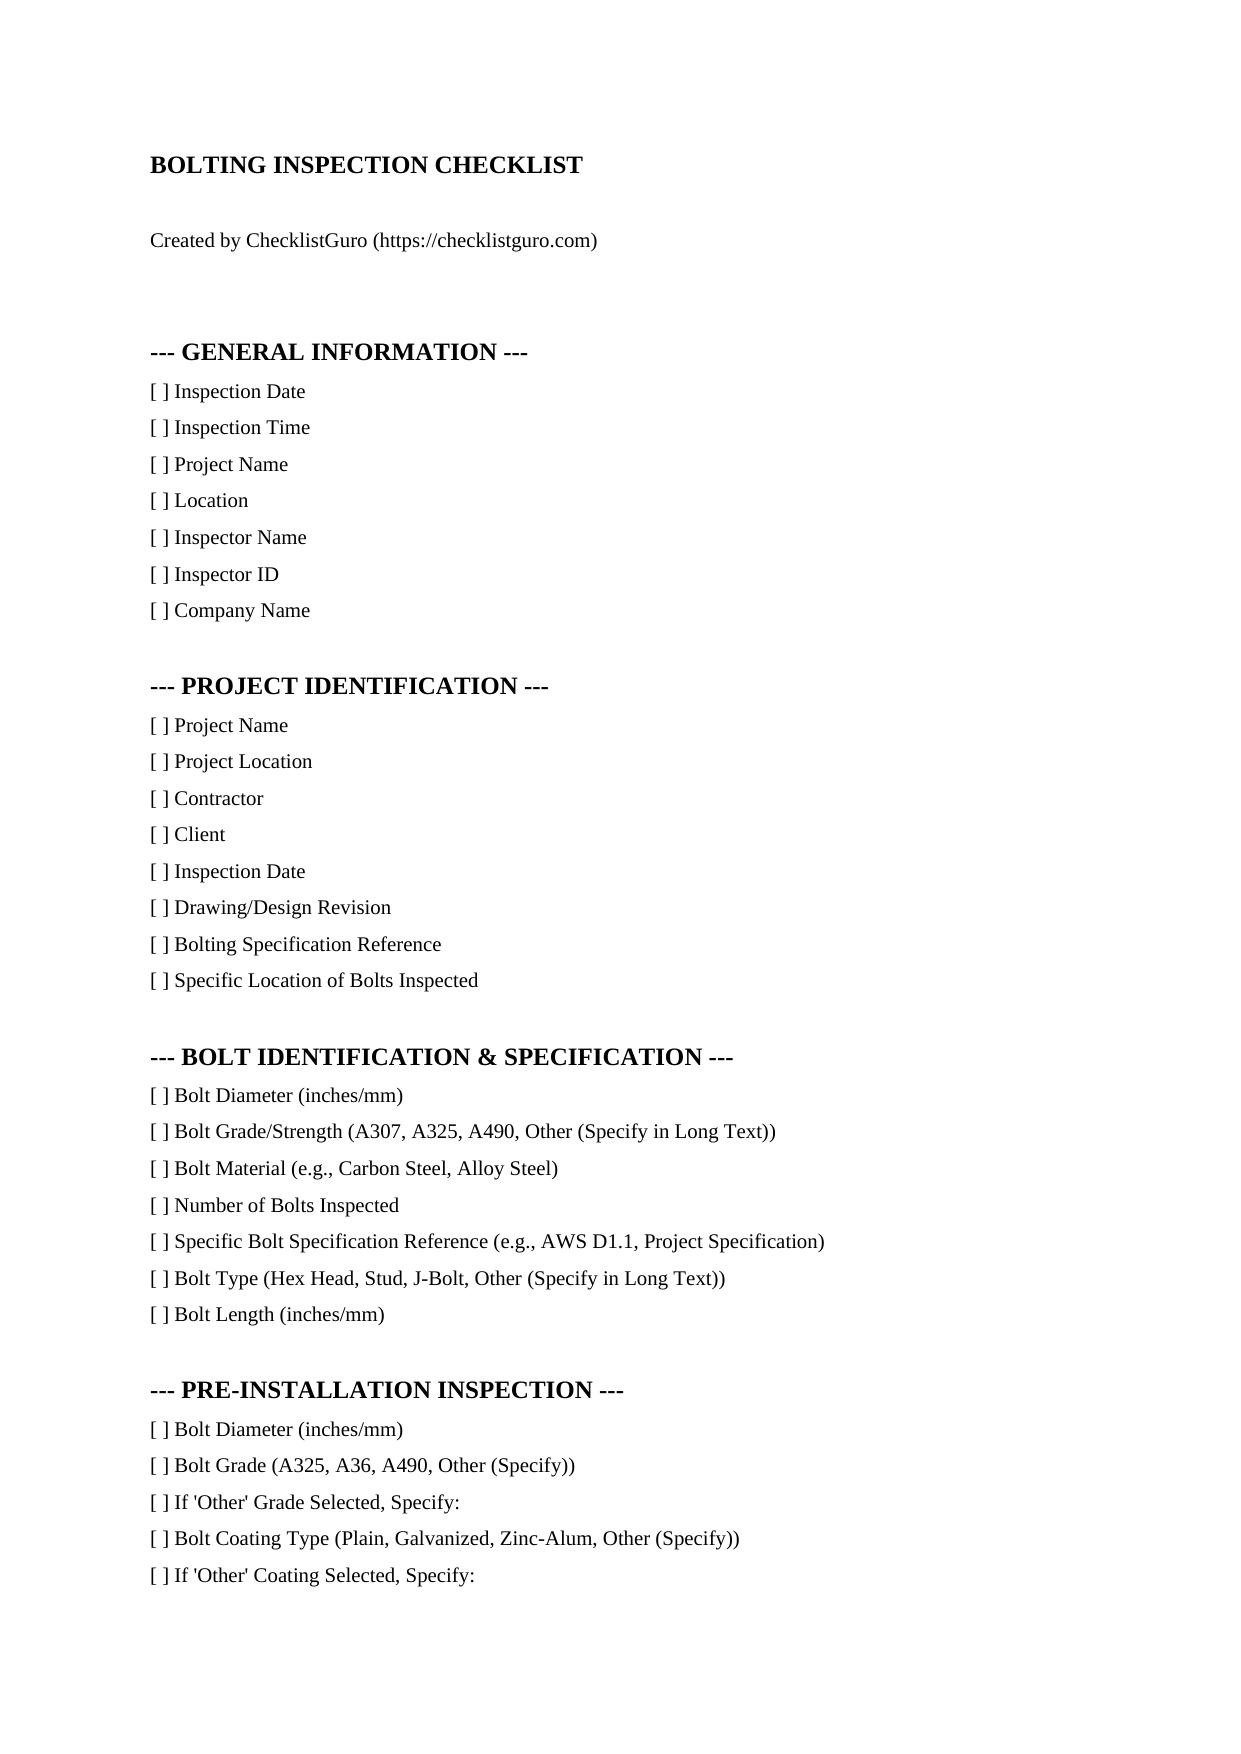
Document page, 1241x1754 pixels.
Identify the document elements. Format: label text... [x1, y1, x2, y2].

text [ ] Bolt Material (e.g., Carbon Steel, Alloy Steel) [150, 1156, 1090, 1180]
text [ ] Specific Bolt Specification Reference (e.g., AWS D1.1, Project Specification) [150, 1229, 1090, 1253]
text [ ] Specific Location of Bolts Inspected [150, 968, 1090, 992]
text [ ] Bolt Diameter (inches/mm) [150, 1417, 1090, 1441]
text [ ] Inspection Date [150, 859, 1090, 883]
text --- PROJECT IDENTIFICATION --- [150, 671, 1090, 700]
text [ ] Company Name [150, 598, 1090, 622]
text [ ] If 'Other' Grade Selected, Specify: [150, 1490, 1090, 1514]
text [ ] Bolt Type (Hex Head, Stud, J-Bolt, Other (Specify in Long Text)) [150, 1266, 1090, 1290]
text [ ] Inspection Time [150, 415, 1090, 439]
text [ ] Number of Bolts Inspected [150, 1192, 1090, 1217]
text [ ] Bolt Coating Type (Plain, Galvanized, Zinc-Alum, Other (Specify)) [150, 1526, 1090, 1550]
text [ ] Bolting Specification Reference [150, 932, 1090, 956]
text BOLTING INSPECTION CHECKLIST [150, 150, 1090, 179]
text [ ] If 'Other' Coating Selected, Specify: [150, 1563, 1090, 1587]
text [ ] Bolt Grade (A325, A36, A490, Other (Specify)) [150, 1453, 1090, 1477]
text [ ] Bolt Grade/Strength (A307, A325, A490, Other (Specify in Long Text)) [150, 1119, 1090, 1143]
text --- PRE-INSTALLATION INSPECTION --- [150, 1375, 1090, 1404]
text [ ] Drawing/Design Revision [150, 895, 1090, 919]
text [ ] Location [150, 488, 1090, 512]
text [ ] Inspector Name [150, 525, 1090, 549]
text [ ] Project Location [150, 749, 1090, 773]
text Created by ChecklistGuro (https://checklistguro.com) [150, 228, 1090, 252]
text [ ] Client [150, 822, 1090, 846]
text [ ] Project Name [150, 452, 1090, 476]
text [ ] Contractor [150, 786, 1090, 810]
text [ ] Inspector ID [150, 562, 1090, 586]
text --- BOLT IDENTIFICATION & SPECIFICATION --- [150, 1042, 1090, 1070]
text --- GENERAL INFORMATION --- [150, 337, 1090, 366]
text [ ] Bolt Diameter (inches/mm) [150, 1083, 1090, 1107]
text [ ] Project Name [150, 712, 1090, 737]
text [ ] Bolt Length (inches/mm) [150, 1302, 1090, 1326]
text [ ] Inspection Date [150, 379, 1090, 403]
